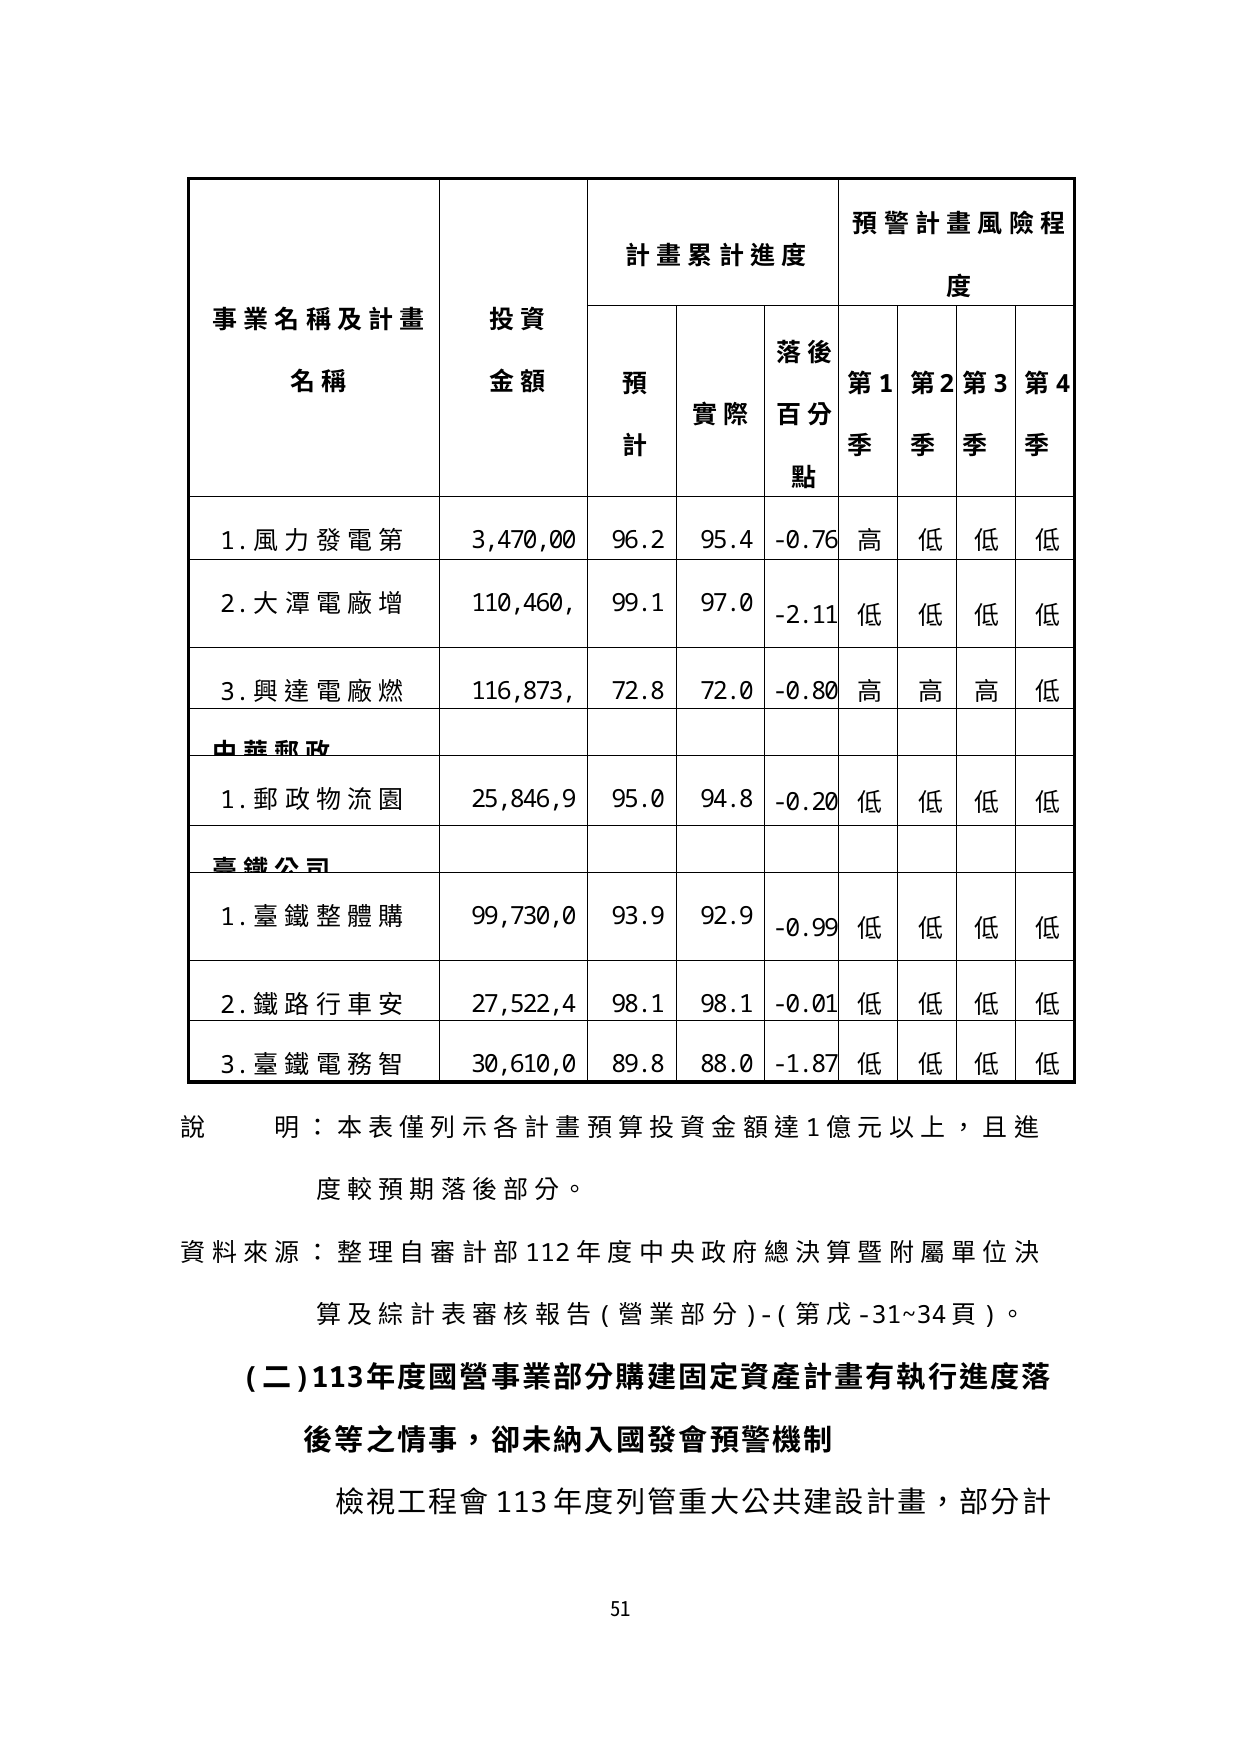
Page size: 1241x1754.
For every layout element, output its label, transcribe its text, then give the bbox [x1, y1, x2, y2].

table_cell 低 [1016, 873, 1073, 960]
table_cell 1.風力發電第五期計畫 [190, 497, 439, 559]
table_cell [1016, 709, 1073, 755]
table_cell -2.11 [765, 560, 838, 647]
table_cell 98.13 [677, 961, 764, 1020]
table_cell 低 [957, 1021, 1015, 1080]
table_cell 低 [957, 961, 1015, 1020]
table_cell [839, 709, 897, 755]
table_cell 低 [957, 873, 1015, 960]
table_cell 低 [957, 497, 1015, 559]
table_cell [588, 826, 676, 872]
table_cell -0.76 [765, 497, 838, 559]
table_cell 第1季 [839, 306, 897, 496]
table_cell 高 [898, 648, 956, 708]
table_cell -0.01 [765, 961, 838, 1020]
table_cell -1.87 [765, 1021, 838, 1080]
table_cell [440, 709, 587, 755]
table_cell [898, 826, 956, 872]
table_cell [677, 709, 764, 755]
table_cell 3.臺鐵電務智慧化提升計畫 [190, 1021, 439, 1080]
table_cell 低 [898, 497, 956, 559]
table_cell 低 [1016, 961, 1073, 1020]
table_cell 93.95 [588, 873, 676, 960]
table_cell 低 [1016, 497, 1073, 559]
table_cell 臺鐵公司 [190, 826, 439, 872]
table_header 事業名稱及計畫名稱 [190, 180, 439, 496]
table_cell 116,873,374 [440, 648, 587, 708]
table_cell 25,846,942 [440, 756, 587, 825]
text 檢視工程會113年度列管重大公共建設計畫，部分計 [266, 1458, 1063, 1521]
table_cell 低 [839, 756, 897, 825]
table_cell 3.興達電廠燃氣機組更新改建計畫 [190, 648, 439, 708]
table_cell 低 [898, 873, 956, 960]
table_cell [957, 826, 1015, 872]
table_cell 中華郵政 [190, 709, 439, 755]
table_cell 高 [839, 497, 897, 559]
table_cell 88.00 [677, 1021, 764, 1080]
table_cell [677, 826, 764, 872]
table_cell 99,730,000 [440, 873, 587, 960]
table_cell 高 [839, 648, 897, 708]
table_cell 110,460,147 [440, 560, 587, 647]
table_cell 低 [839, 560, 897, 647]
table_cell 低 [839, 873, 897, 960]
table_cell 低 [957, 756, 1015, 825]
table_cell [765, 826, 838, 872]
table_cell 低 [898, 1021, 956, 1080]
table_cell 92.96 [677, 873, 764, 960]
table_cell 第4季 [1016, 306, 1073, 496]
table_cell 1.臺鐵整體購置及汰換車輛計畫（104－113年） [190, 873, 439, 960]
table_cell 72.01 [677, 648, 764, 708]
table_cell 72.81 [588, 648, 676, 708]
table_cell 低 [1016, 560, 1073, 647]
table_cell [839, 826, 897, 872]
table_cell [898, 709, 956, 755]
table_cell 落後百分點 [765, 306, 838, 496]
table_cell [440, 826, 587, 872]
table_header 計畫累計進度 [588, 180, 838, 305]
table_cell 95.00 [588, 756, 676, 825]
table_cell 第2季 [898, 306, 956, 496]
table_cell 低 [1016, 1021, 1073, 1080]
table_cell 低 [839, 961, 897, 1020]
table_cell 低 [898, 756, 956, 825]
table_cell 94.80 [677, 756, 764, 825]
table_cell 第3季 [957, 306, 1015, 496]
table_cell 低 [1016, 756, 1073, 825]
table_cell -0.99 [765, 873, 838, 960]
table_cell 2.大潭電廠增建燃氣複循環機組發電計畫 [190, 560, 439, 647]
table_header 預警計畫風險程度 [839, 180, 1073, 305]
table_cell -0.80 [765, 648, 838, 708]
table_cell 97.06 [677, 560, 764, 647]
table_cell 99.17 [588, 560, 676, 647]
text 資料來源：整理自審計部112年度中央政府總決算暨附屬單位決算及綜計表審核報告(營業部分)-(第戊-31~34頁)。 [177, 1208, 1063, 1333]
table_cell -0.20 [765, 756, 838, 825]
table_cell 98.14 [588, 961, 676, 1020]
table_cell 3,470,000 [440, 497, 587, 559]
table_cell 95.49 [677, 497, 764, 559]
table_cell 預計 [588, 306, 676, 496]
table_cell 89.87 [588, 1021, 676, 1080]
text 說 明：本表僅列示各計畫預算投資金額達1億元以上，且進度較預期落後部分。 [177, 1083, 1063, 1208]
table_cell 96.25 [588, 497, 676, 559]
table_cell 30,610,000 [440, 1021, 587, 1080]
table_cell 低 [898, 961, 956, 1020]
table_cell [588, 709, 676, 755]
table_cell 低 [1016, 648, 1073, 708]
table_header 投資 金額 [440, 180, 587, 496]
table_cell [1016, 826, 1073, 872]
table_cell 低 [898, 560, 956, 647]
table_cell 2.鐵路行車安全改善計畫 [190, 961, 439, 1020]
text (二)113年度國營事業部分購建固定資產計畫有執行進度落後等之情事，卻未納入國發會預警機制 [236, 1333, 1063, 1458]
table_cell 1.郵政物流園區(機場捷運A7站)建置計畫 [190, 756, 439, 825]
table_cell 低 [839, 1021, 897, 1080]
table_cell 27,522,400 [440, 961, 587, 1020]
table_cell 實際 [677, 306, 764, 496]
table_cell 低 [957, 560, 1015, 647]
table_cell [765, 709, 838, 755]
table_cell [957, 709, 1015, 755]
table_cell 高 [957, 648, 1015, 708]
